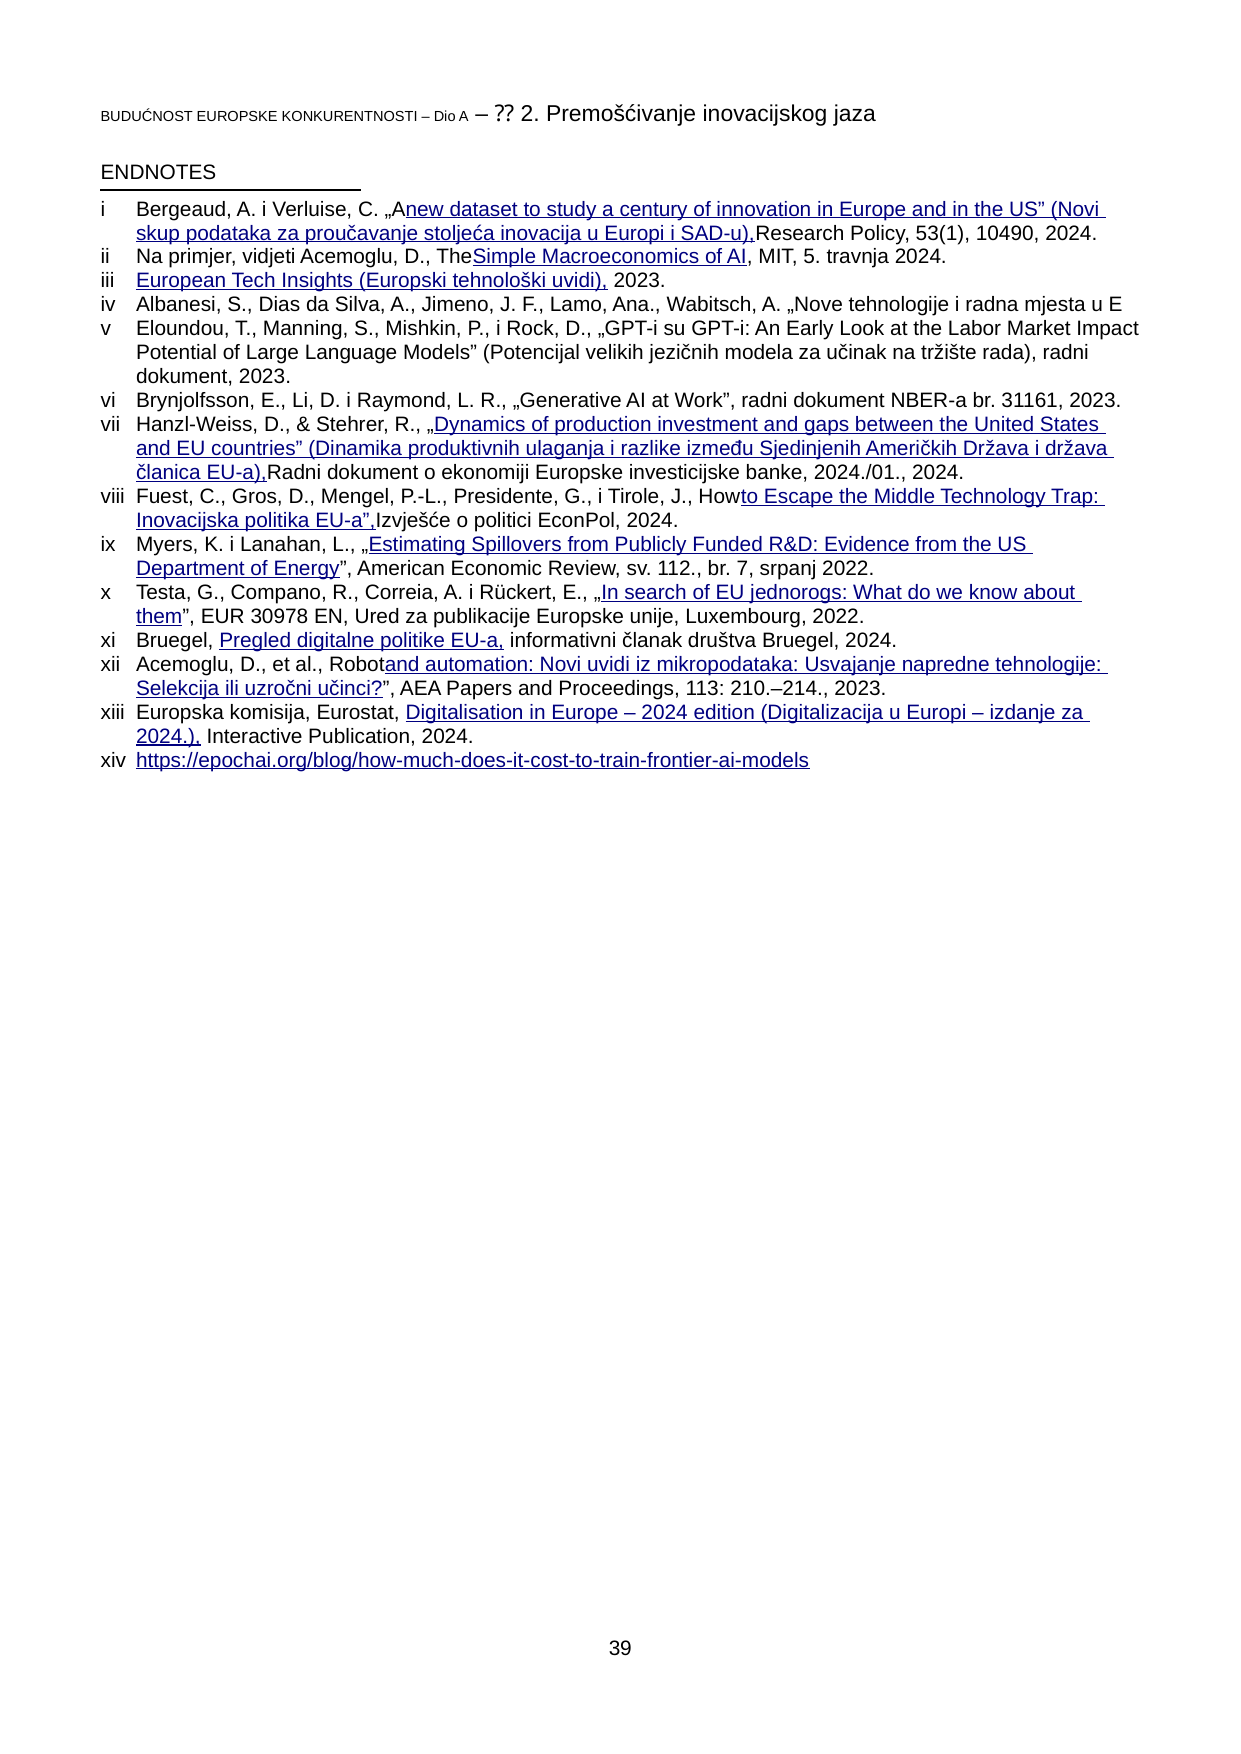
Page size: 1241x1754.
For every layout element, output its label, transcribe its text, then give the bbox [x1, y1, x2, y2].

text Testa, G., Compano, R., Correia, A. i Rückert, E., „In search of EU jednorogs: What do we know about them”, EUR 30978 EN, Ured za publikacije Europske unije, Luxembourg, 2022. [100, 580, 1140, 628]
text Myers, K. i Lanahan, L., „Estimating Spillovers from Publicly Funded R&D: Evidence from the US Department of Energy”, American Economic Review, sv. 112., br. 7, srpanj 2022. [100, 532, 1140, 580]
text Acemoglu, D., et al., Robotand automation: Novi uvidi iz mikropodataka: Usvajanje napredne tehnologije: Selekcija ili uzročni učinci?”, AEA Papers and Proceedings, 113: 210.–214., 2023. [100, 652, 1140, 699]
text ENDNOTES [100, 159, 1140, 183]
text https://epochai.org/blog/how-much-does-it-cost-to-train-frontier-ai-models [100, 747, 1140, 771]
text Bergeaud, A. i Verluise, C. „Anew dataset to study a century of innovation in Europe and in the US” (Novi skup podataka za proučavanje stoljeća inovacija u Europi i SAD-u),Research Policy, 53(1), 10490, 2024. [100, 196, 1140, 244]
text Brynjolfsson, E., Li, D. i Raymond, L. R., „Generative AI at Work”, radni dokument NBER-a br. 31161, 2023. [100, 388, 1140, 412]
text Hanzl-Weiss, D., & Stehrer, R., „Dynamics of production investment and gaps between the United States and EU countries” (Dinamika produktivnih ulaganja i razlike između Sjedinjenih Američkih Država i država članica EU-a),Radni dokument o ekonomiji Europske investicijske banke, 2024./01., 2024. [100, 412, 1140, 484]
text Fuest, C., Gros, D., Mengel, P.-L., Presidente, G., i Tirole, J., Howto Escape the Middle Technology Trap: Inovacijska politika EU-a”,Izvješće o politici EconPol, 2024. [100, 484, 1140, 532]
text Na primjer, vidjeti Acemoglu, D., TheSimple Macroeconomics of AI, MIT, 5. travnja 2024. [100, 244, 1140, 268]
text Europska komisija, Eurostat, Digitalisation in Europe – 2024 edition (Digitalizacija u Europi – izdanje za 2024.), Interactive Publication, 2024. [100, 699, 1140, 747]
text European Tech Insights (Europski tehnološki uvidi), 2023. [100, 268, 1140, 292]
text Bruegel, Pregled digitalne politike EU-a, informativni članak društva Bruegel, 2024. [100, 628, 1140, 652]
text Albanesi, S., Dias da Silva, A., Jimeno, J. F., Lamo, Ana., Wabitsch, A. „Nove tehnologije i radna mjesta u E [100, 292, 1140, 316]
text Eloundou, T., Manning, S., Mishkin, P., i Rock, D., „GPT-i su GPT-i: An Early Look at the Labor Market Impact Potential of Large Language Models” (Potencijal velikih jezičnih modela za učinak na tržište rada), radni dokument, 2023. [100, 316, 1140, 388]
